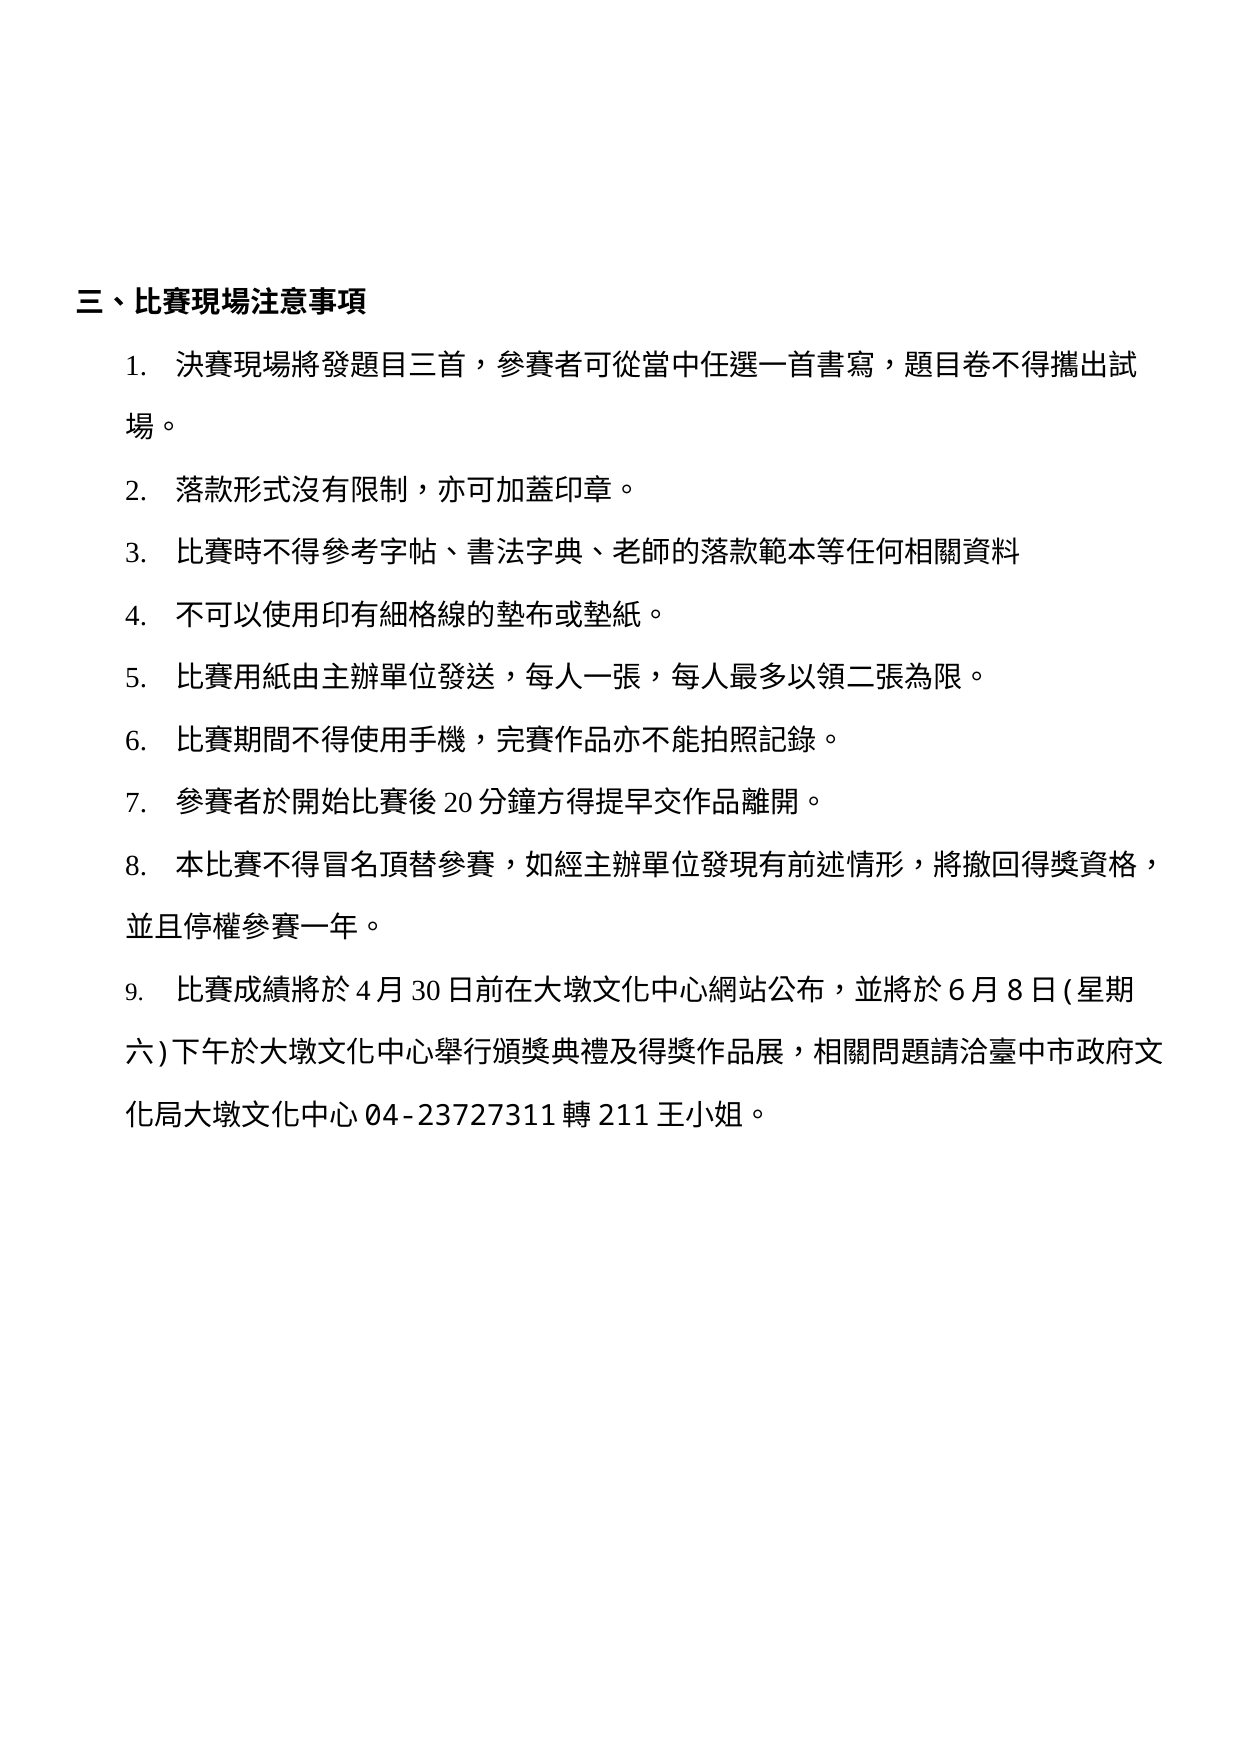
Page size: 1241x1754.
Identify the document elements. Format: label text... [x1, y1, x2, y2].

list 參賽者於開始比賽後20分鐘方得提早交作品離開。 [125, 758, 1165, 821]
list 比賽成績將於4月30日前在大墩文化中心網站公布，並將於6月8日(星期六)下午於大墩文化中心舉行頒獎典禮及得獎作品展，相關問題請洽臺中市政府文化局大墩文化中心04-23727311轉211王小姐。 [125, 946, 1165, 1133]
text 三、比賽現場注意事項 [75, 258, 1165, 321]
list 比賽時不得參考字帖、書法字典、老師的落款範本等任何相關資料 [125, 508, 1165, 571]
list 決賽現場將發題目三首，參賽者可從當中任選一首書寫，題目卷不得攜出試場。 [125, 321, 1165, 446]
list 比賽用紙由主辦單位發送，每人一張，每人最多以領二張為限。 [125, 633, 1165, 696]
list 本比賽不得冒名頂替參賽，如經主辦單位發現有前述情形，將撤回得獎資格，並且停權參賽一年。 [125, 821, 1165, 946]
list 落款形式沒有限制，亦可加蓋印章。 [125, 446, 1165, 508]
list 不可以使用印有細格線的墊布或墊紙。 [125, 571, 1165, 633]
list 比賽期間不得使用手機，完賽作品亦不能拍照記錄。 [125, 696, 1165, 758]
